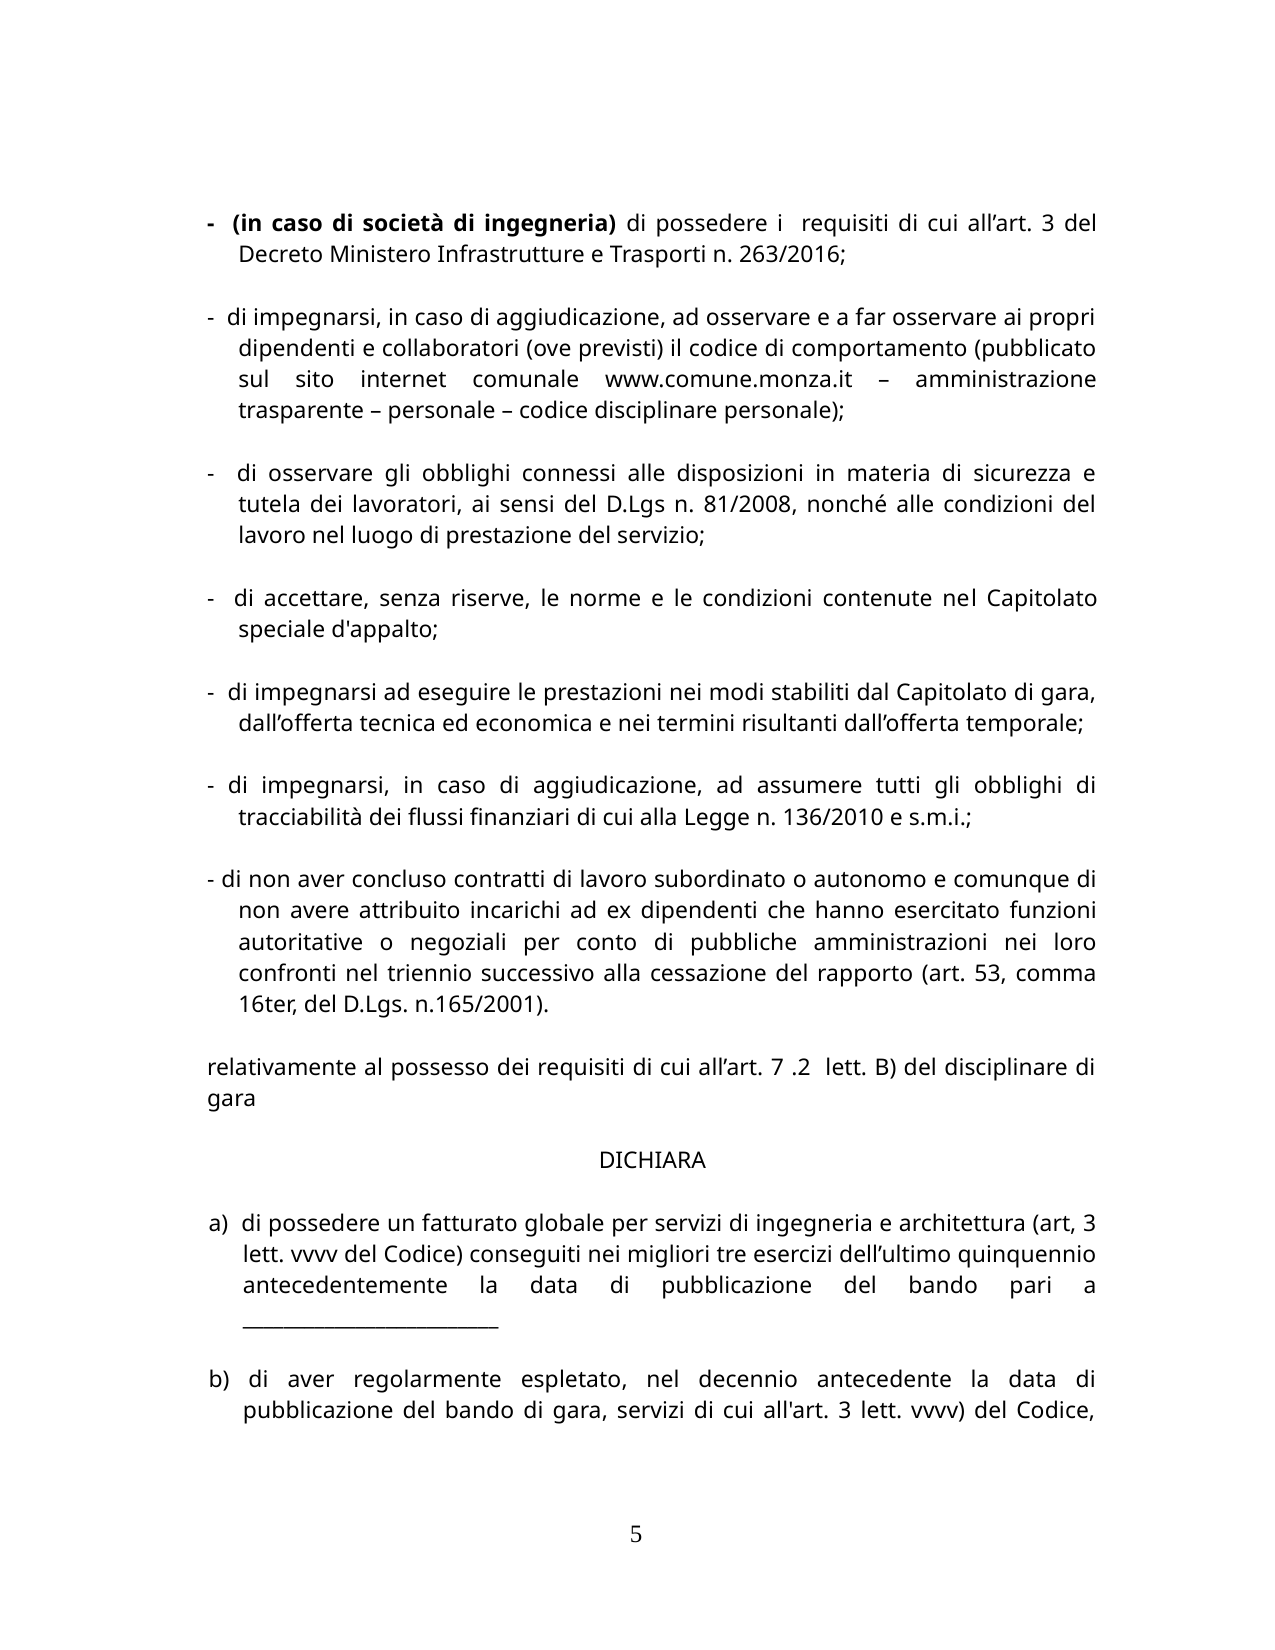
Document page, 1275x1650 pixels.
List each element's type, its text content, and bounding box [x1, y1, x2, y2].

text b) di aver regolarmente espletato, nel decennio antecedente la data di pubblicazione del bando di gara, servizi di cui all'art. 3 lett. vvvv) del Codice, [208, 1363, 1098, 1426]
text - di non aver concluso contratti di lavoro subordinato o autonomo e comunque di non avere attribuito incarichi ad ex dipendenti che hanno esercitato funzioni autoritative o negoziali per conto di pubbliche amministrazioni nei loro confronti nel triennio successivo alla cessazione del rapporto (art. 53, comma 16ter, del D.Lgs. n.165/2001). [207, 863, 1098, 1019]
text - di osservare gli obblighi connessi alle disposizioni in materia di sicurezza e tutela dei lavoratori, ai sensi del D.Lgs n. 81/2008, nonché alle condizioni del lavoro nel luogo di prestazione del servizio; [207, 457, 1098, 551]
text a) di possedere un fatturato globale per servizi di ingegneria e architettura (art, 3 lett. vvvv del Codice) conseguiti nei migliori tre esercizi dell’ultimo quinquennio antecedentemente la data di pubblicazione del bando pari a _________________________ [208, 1207, 1098, 1332]
text - di impegnarsi, in caso di aggiudicazione, ad assumere tutti gli obblighi di tracciabilità dei flussi finanziari di cui alla Legge n. 136/2010 e s.m.i.; [207, 769, 1098, 832]
text - di impegnarsi, in caso di aggiudicazione, ad osservare e a far osservare ai propri dipendenti e collaboratori (ove previsti) il codice di comportamento (pubblicato sul sito internet comunale www.comune.monza.it – amministrazione trasparente – personale – codice disciplinare personale); [207, 301, 1098, 426]
text - (in caso di società di ingegneria) di possedere i requisiti di cui all’art. 3 del Decreto Ministero Infrastrutture e Trasporti n. 263/2016; [207, 207, 1098, 269]
text DICHIARA [207, 1144, 1098, 1176]
text relativamente al possesso dei requisiti di cui all’art. 7 .2 lett. B) del disciplinare di gara [207, 1051, 1098, 1113]
text - di impegnarsi ad eseguire le prestazioni nei modi stabiliti dal Capitolato di gara, dall’offerta tecnica ed economica e nei termini risultanti dall’offerta temporale; [207, 676, 1098, 738]
text - di accettare, senza riserve, le norme e le condizioni contenute nel Capitolato speciale d'appalto; [207, 582, 1098, 644]
